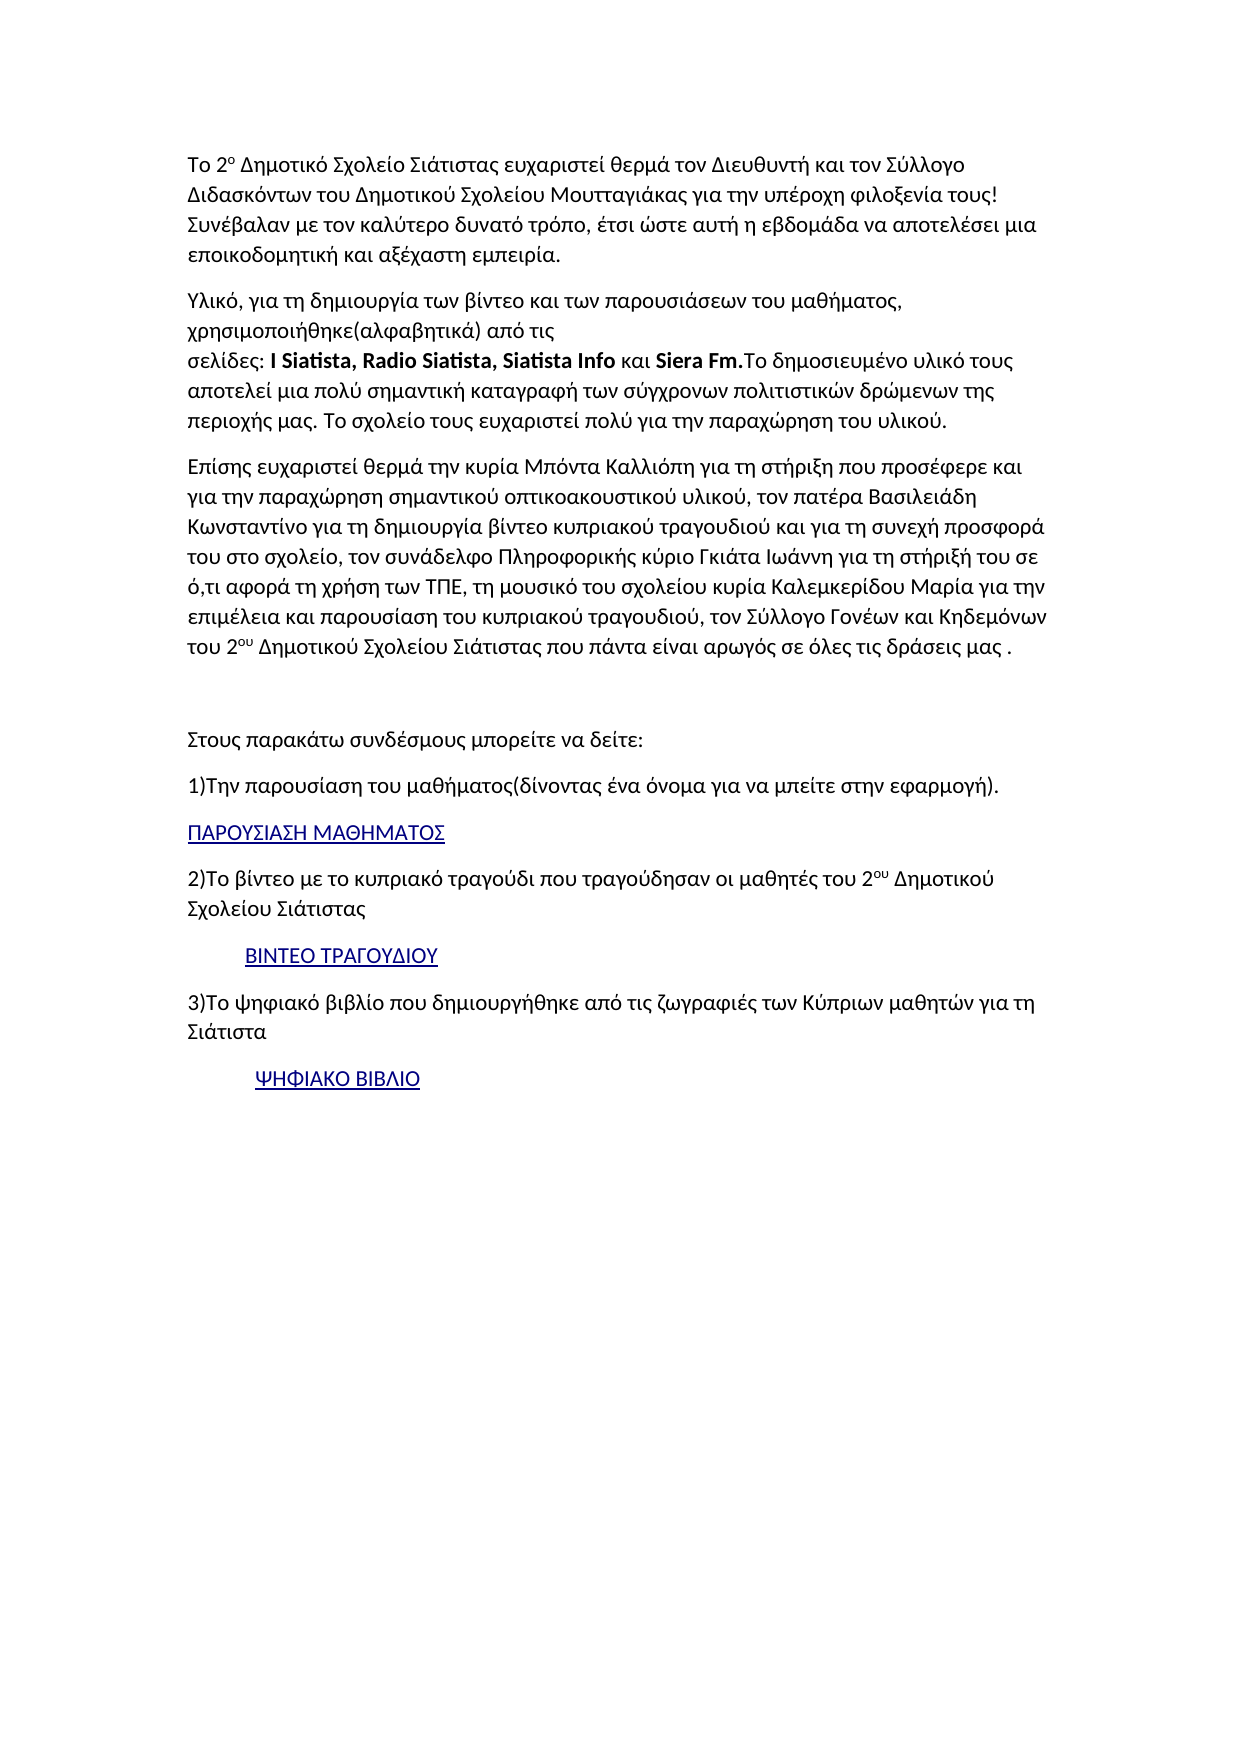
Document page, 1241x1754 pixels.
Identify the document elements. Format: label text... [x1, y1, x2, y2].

text Το 2ο Δημοτικό Σχολείο Σιάτιστας ευχαριστεί θερμά τον Διευθυντή και τον Σύλλογο Διδασκόντων του Δημοτικού Σχολείου Μουτταγιάκας για την υπέροχη φιλοξενία τους! Συνέβαλαν με τον καλύτερο δυνατό τρόπο, έτσι ώστε αυτή η εβδομάδα να αποτελέσει μια εποικοδομητική και αξέχαστη εμπειρία. [187, 150, 1053, 268]
text ΠΑΡΟΥΣΙΑΣΗ ΜΑΘΗΜΑΤΟΣ [187, 818, 1053, 846]
text 1)Την παρουσίαση του μαθήματος(δίνοντας ένα όνομα για να μπείτε στην εφαρμογή). [187, 771, 1053, 799]
text ΒΙΝΤΕΟ ΤΡΑΓΟΥΔΙΟΥ [187, 941, 1053, 969]
text 3)Το ψηφιακό βιβλίο που δημιουργήθηκε από τις ζωγραφιές των Κύπριων μαθητών για τη Σιάτιστα [187, 988, 1053, 1046]
text Επίσης ευχαριστεί θερμά την κυρία Μπόντα Καλλιόπη για τη στήριξη που προσέφερε και για την παραχώρηση σημαντικού οπτικοακουστικού υλικού, τον πατέρα Βασιλειάδη Κωνσταντίνο για τη δημιουργία βίντεο κυπριακού τραγουδιού και για τη συνεχή προσφορά του στο σχολείο, τον συνάδελφο Πληροφορικής κύριο Γκιάτα Ιωάννη για τη στήριξή του σε ό,τι αφορά τη χρήση των ΤΠΕ, τη μουσικό του σχολείου κυρία Καλεμκερίδου Μαρία για την επιμέλεια και παρουσίαση του κυπριακού τραγουδιού, τον Σύλλογο Γονέων και Κηδεμόνων του 2ου Δημοτικού Σχολείου Σιάτιστας που πάντα είναι αρωγός σε όλες τις δράσεις μας . [187, 452, 1053, 660]
text 2)Το βίντεο με το κυπριακό τραγούδι που τραγούδησαν οι μαθητές του 2ου Δημοτικού Σχολείου Σιάτιστας [187, 864, 1053, 922]
text ΨΗΦΙΑΚΟ ΒΙΒΛΙΟ [187, 1064, 1053, 1092]
text Στους παρακάτω συνδέσμους μπορείτε να δείτε: [187, 725, 1053, 753]
text Υλικό, για τη δημιουργία των βίντεο και των παρουσιάσεων του μαθήματος, χρησιμοποιήθηκε(αλφαβητικά) από τις σελίδες: I Siatista, Radio Siatista, Siatista Info και Siera Fm.Το δημοσιευμένο υλικό τους αποτελεί μια πολύ σημαντική καταγραφή των σύγχρονων πολιτιστικών δρώμενων της περιοχής μας. Το σχολείο τους ευχαριστεί πολύ για την παραχώρηση του υλικού. [187, 286, 1053, 434]
